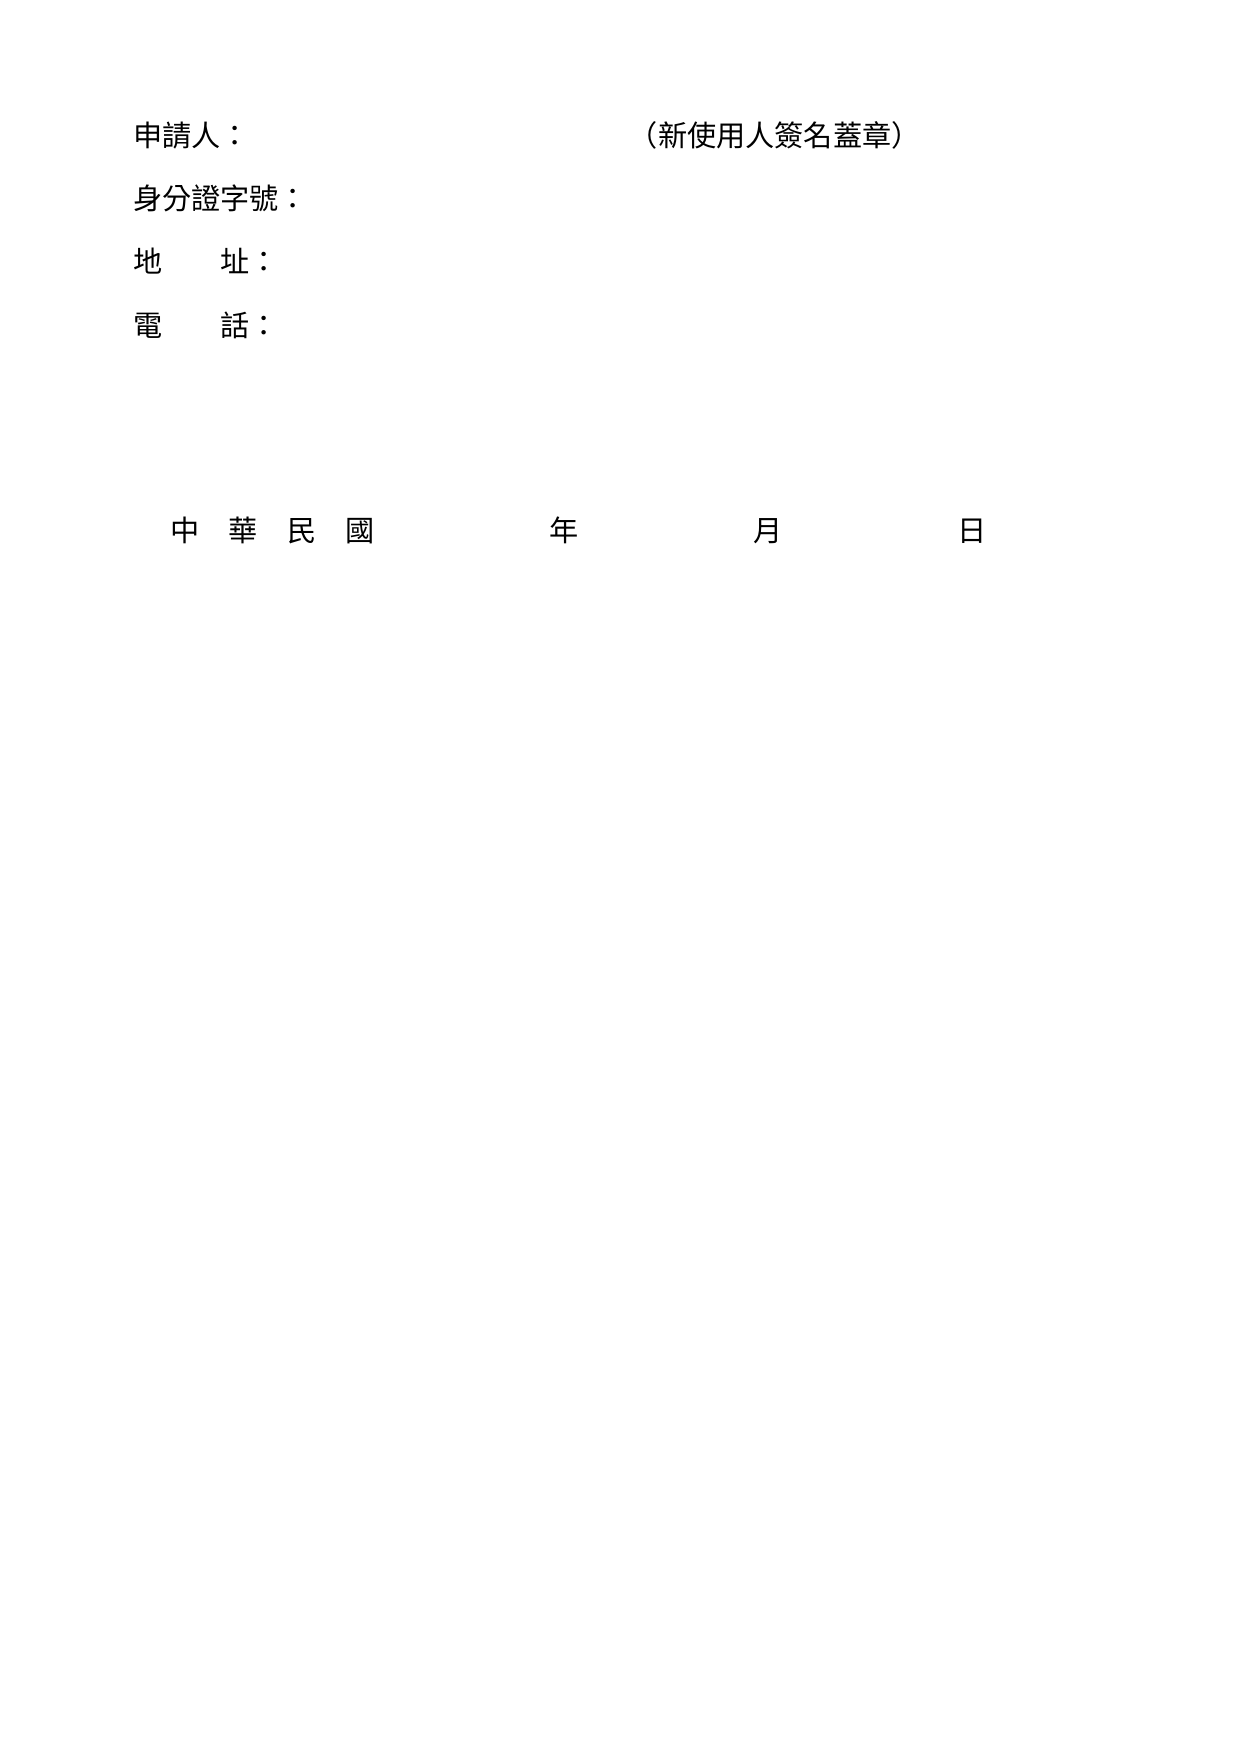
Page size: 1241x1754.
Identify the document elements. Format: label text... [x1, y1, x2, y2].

text 身分證字號： [133, 176, 1137, 218]
text 申請人： （新使用人簽名蓋章） [133, 112, 1137, 154]
text 中 華 民 國 年 月 日 [170, 487, 1099, 550]
text 地 址： [133, 239, 1137, 281]
text 電 話： [133, 302, 1137, 345]
